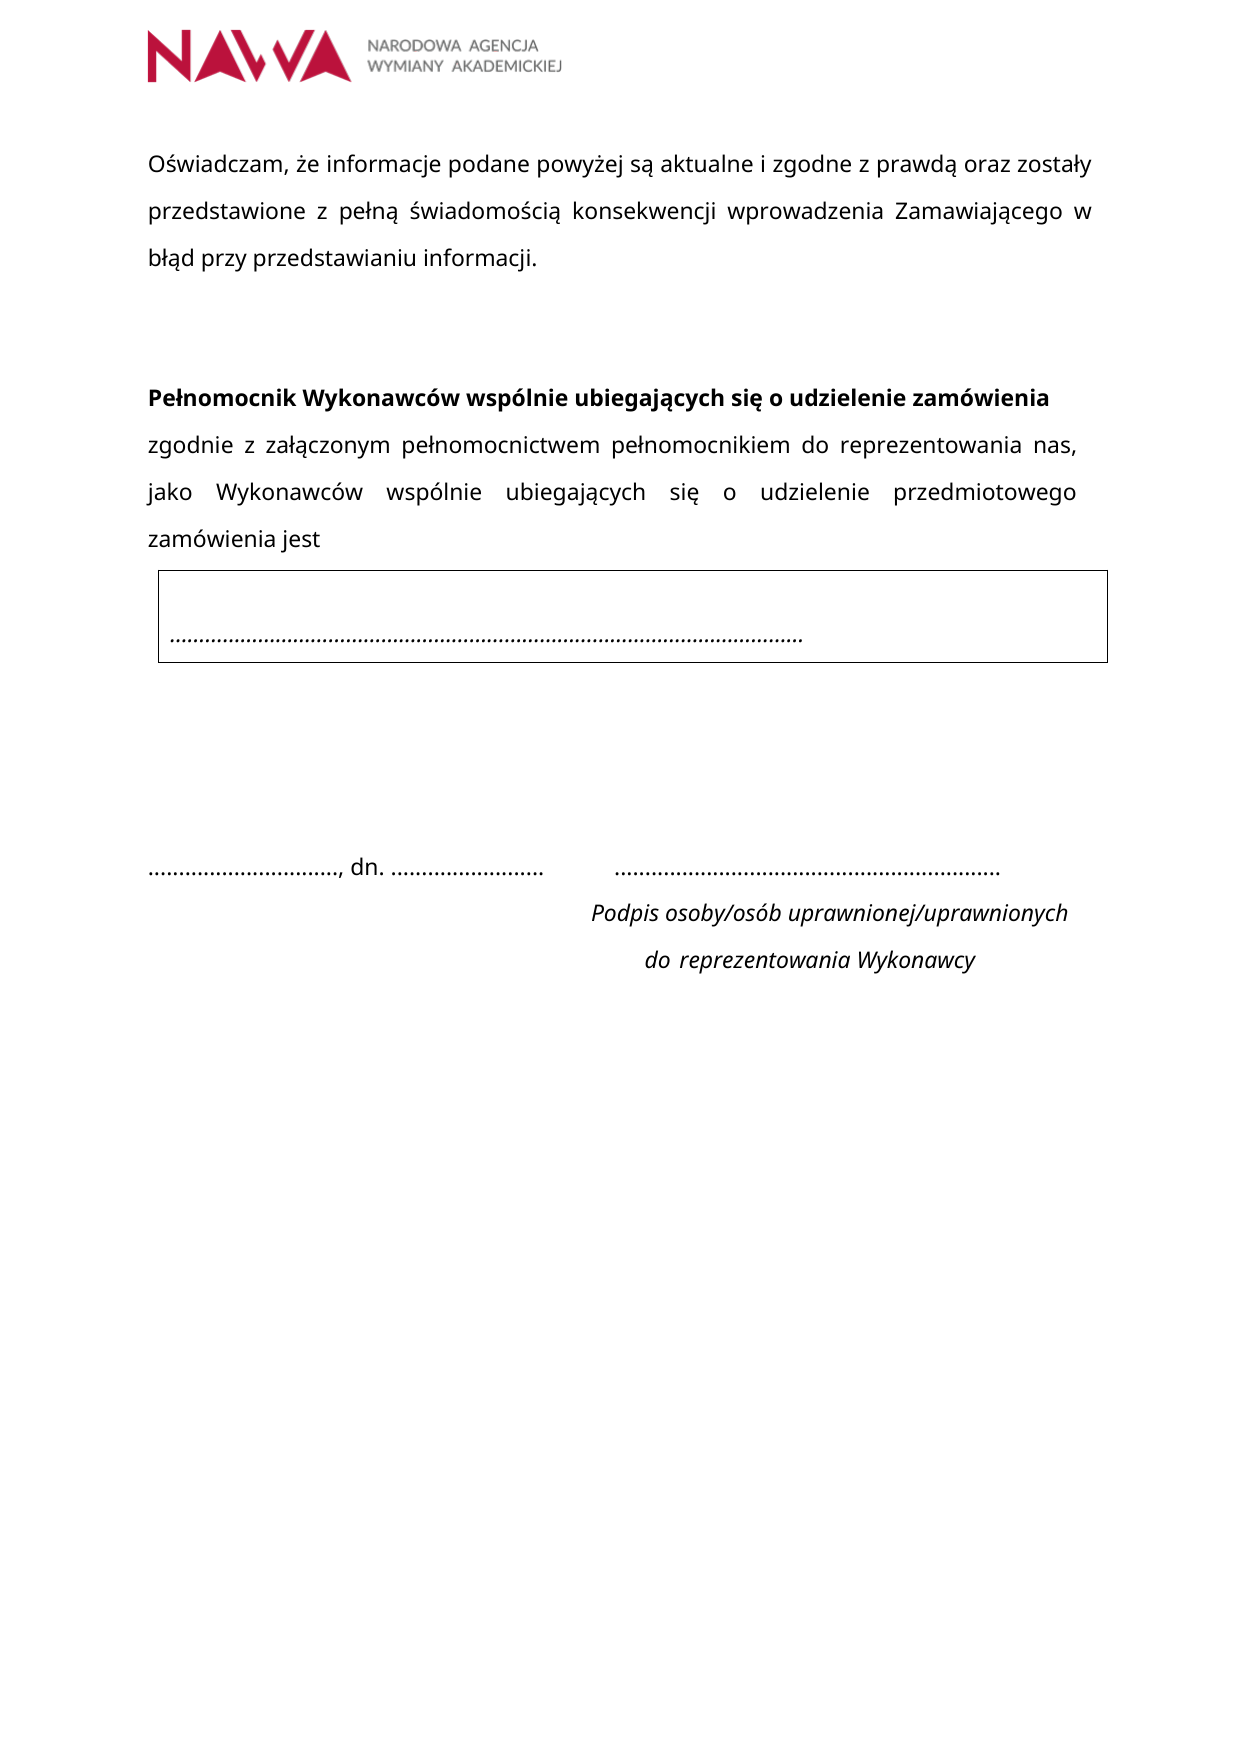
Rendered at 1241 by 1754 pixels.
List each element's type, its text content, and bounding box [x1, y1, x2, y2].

text Oświadczam, że informacje podane powyżej są aktualne i zgodne z prawdą oraz zostały przedstawione z pełną świadomością konsekwencji wprowadzenia Zamawiającego w błąd przy przedstawianiu informacji. [148, 148, 1092, 273]
text Podpis osoby/osób uprawnionej/uprawnionych [517, 897, 1196, 928]
text zgodnie z załączonym pełnomocnictwem pełnomocnikiem do reprezentowania nas, jako Wykonawców wspólnie ubiegających się o udzielenie przedmiotowego zamówienia jest [148, 429, 1078, 554]
text do reprezentowania Wykonawcy [517, 944, 1196, 975]
table_header ……………………………………………………………………………………………… [159, 571, 1107, 662]
text ..............................., dn. ......................... ............................................................... [148, 850, 1196, 882]
text Pełnomocnik Wykonawców wspólnie ubiegających się o udzielenie zamówienia [148, 382, 1092, 413]
